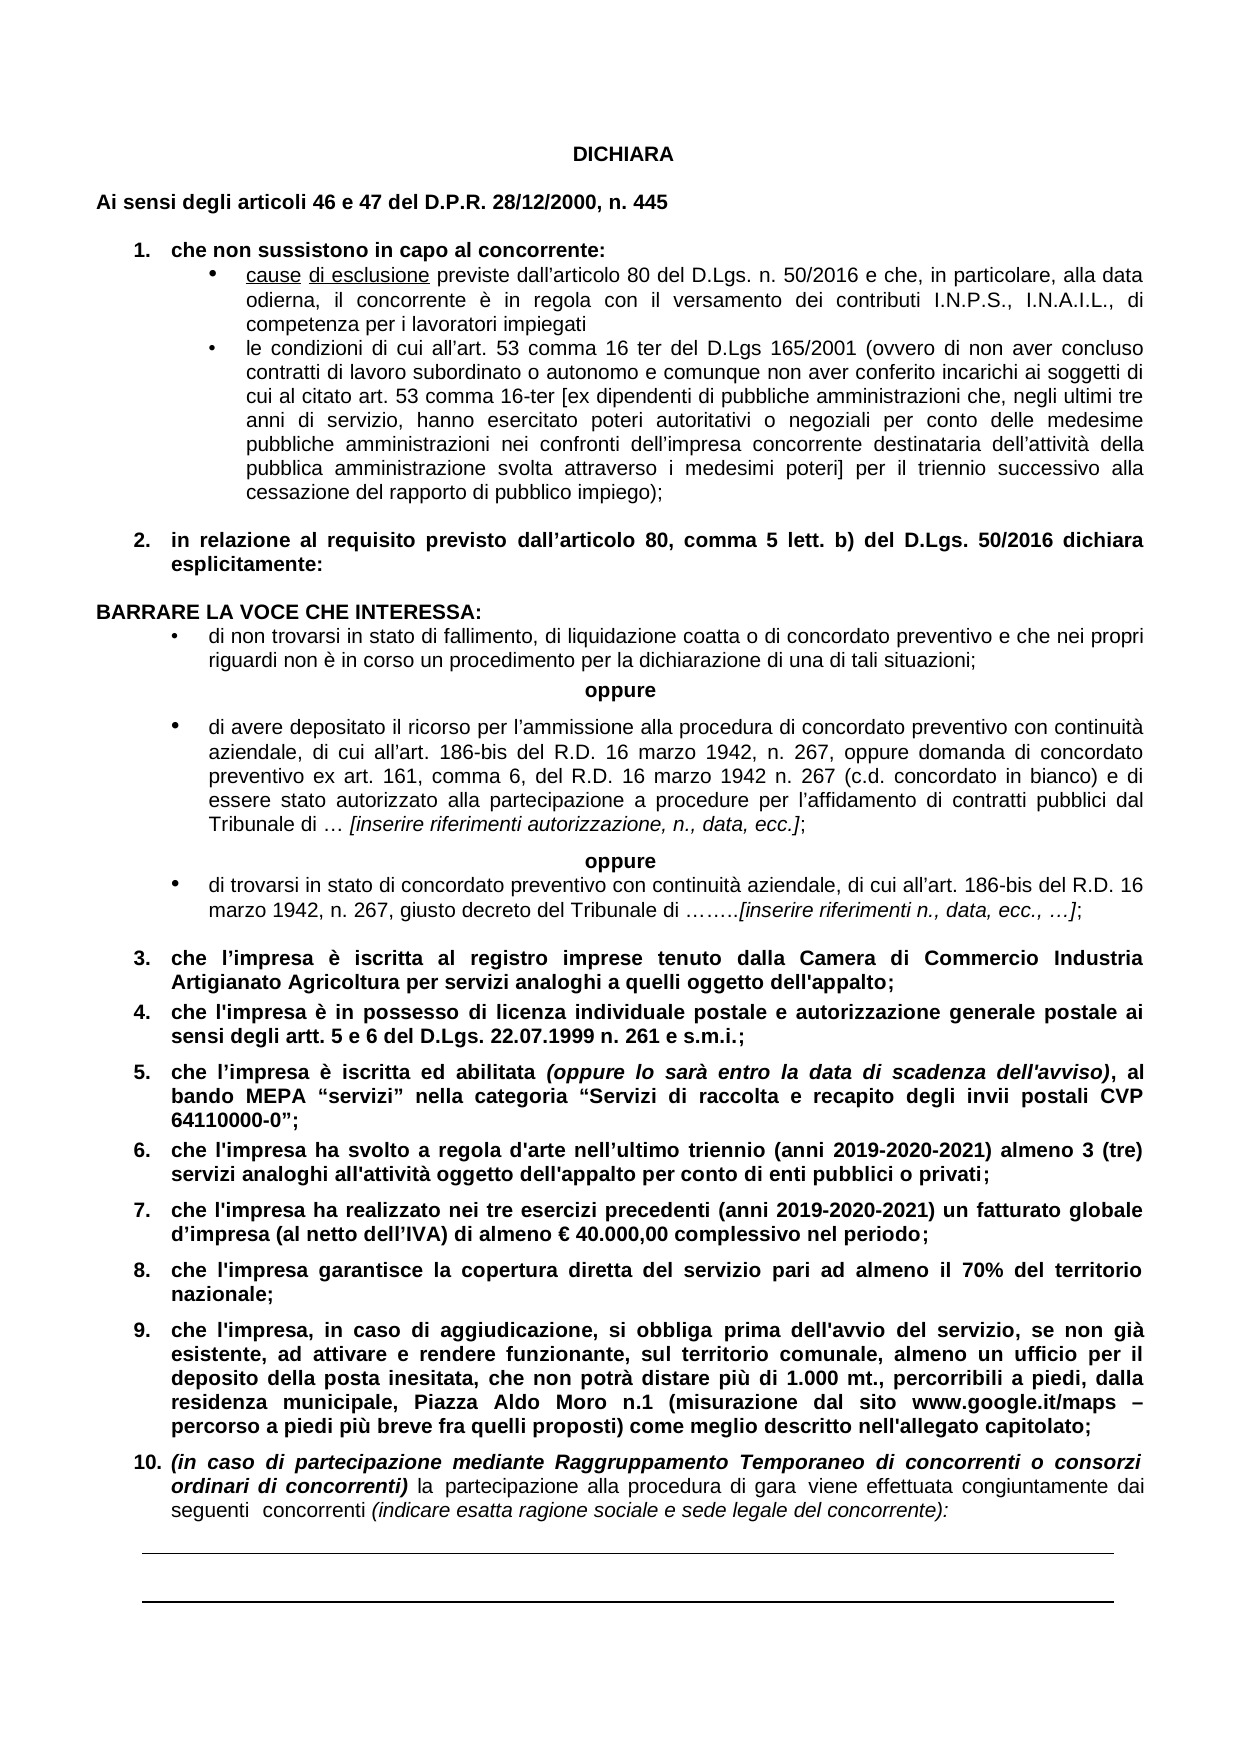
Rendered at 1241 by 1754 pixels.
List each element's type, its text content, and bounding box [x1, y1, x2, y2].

list di non trovarsi in stato di fallimento, di liquidazione coatta o di concordato preventivo e che nei propri riguardi non è in corso un procedimento per la dichiarazione di una di tali situazioni; [171, 624, 1144, 672]
list (in caso di partecipazione mediante Raggruppamento Temporaneo di concorrenti o consorzi ordinari di concorrenti) la partecipazione alla procedura di gara viene effettuata congiuntamente dai seguenti concorrenti (indicare esatta ragione sociale e sede legale del concorrente): [133, 1450, 1144, 1522]
list che l'impresa ha realizzato nei tre esercizi precedenti (anni 2019-2020-2021) un fatturato globale d’impresa (al netto dell’IVA) di almeno € 40.000,00 complessivo nel periodo; [133, 1198, 1144, 1246]
subtitle DICHIARA [102, 142, 1144, 166]
list in relazione al requisito previsto dall’articolo 80, comma 5 lett. b) del D.Lgs. 50/2016 dichiara esplicitamente: [133, 528, 1144, 576]
list che non sussistono in capo al concorrente: [133, 238, 1144, 262]
text oppure [96, 678, 1144, 702]
list le condizioni di cui all’art. 53 comma 16 ter del D.Lgs 165/2001 (ovvero di non aver concluso contratti di lavoro subordinato o autonomo e comunque non aver conferito incarichi ai soggetti di cui al citato art. 53 comma 16-ter [ex dipendenti di pubbliche amministrazioni che, negli ultimi tre anni di servizio, hanno esercitato poteri autoritativi o negoziali per conto delle medesime pubbliche amministrazioni nei confronti dell’impresa concorrente destinataria dell’attività della pubblica amministrazione svolta attraverso i medesimi poteri] per il triennio successivo alla cessazione del rapporto di pubblico impiego); [208, 336, 1144, 504]
list cause di esclusione previste dall’articolo 80 del D.Lgs. n. 50/2016 e che, in particolare, alla data odierna, il concorrente è in regola con il versamento dei contributi I.N.P.S., I.N.A.I.L., di competenza per i lavoratori impiegati [208, 262, 1144, 336]
text Ai sensi degli articoli 46 e 47 del D.P.R. 28/12/2000, n. 445 [96, 190, 1144, 214]
list che l'impresa è in possesso di licenza individuale postale e autorizzazione generale postale ai sensi degli artt. 5 e 6 del D.Lgs. 22.07.1999 n. 261 e s.m.i.; [133, 1000, 1144, 1048]
list che l’impresa è iscritta ed abilitata (oppure lo sarà entro la data di scadenza dell'avviso), al bando MEPA “servizi” nella categoria “Servizi di raccolta e recapito degli invii postali CVP 64110000-0”; [133, 1060, 1144, 1132]
list che l'impresa, in caso di aggiudicazione, si obbliga prima dell'avvio del servizio, se non già esistente, ad attivare e rendere funzionante, sul territorio comunale, almeno un ufficio per il deposito della posta inesitata, che non potrà distare più di 1.000 mt., percorribili a piedi, dalla residenza municipale, Piazza Aldo Moro n.1 (misurazione dal sito www.google.it/maps – percorso a piedi più breve fra quelli proposti) come meglio descritto nell'allegato capitolato; [133, 1318, 1144, 1438]
list che l’impresa è iscritta al registro imprese tenuto dalla Camera di Commercio Industria Artigianato Agricoltura per servizi analoghi a quelli oggetto dell'appalto; [133, 946, 1144, 994]
text oppure [96, 849, 1144, 873]
text BARRARE LA VOCE CHE INTERESSA: [96, 600, 1144, 624]
list di avere depositato il ricorso per l’ammissione alla procedura di concordato preventivo con continuità aziendale, di cui all’art. 186-bis del R.D. 16 marzo 1942, n. 267, oppure domanda di concordato preventivo ex art. 161, comma 6, del R.D. 16 marzo 1942 n. 267 (c.d. concordato in bianco) e di essere stato autorizzato alla partecipazione a procedure per l’affidamento di contratti pubblici dal Tribunale di … [inserire riferimenti autorizzazione, n., data, ecc.]; [171, 715, 1144, 836]
list che l'impresa ha svolto a regola d'arte nell’ultimo triennio (anni 2019-2020-2021) almeno 3 (tre) servizi analoghi all'attività oggetto dell'appalto per conto di enti pubblici o privati; [133, 1138, 1144, 1186]
list di trovarsi in stato di concordato preventivo con continuità aziendale, di cui all’art. 186-bis del R.D. 16 marzo 1942, n. 267, giusto decreto del Tribunale di ……..[inserire riferimenti n., data, ecc., …]; [171, 873, 1144, 922]
list che l'impresa garantisce la copertura diretta del servizio pari ad almeno il 70% del territorio nazionale; [133, 1258, 1144, 1306]
